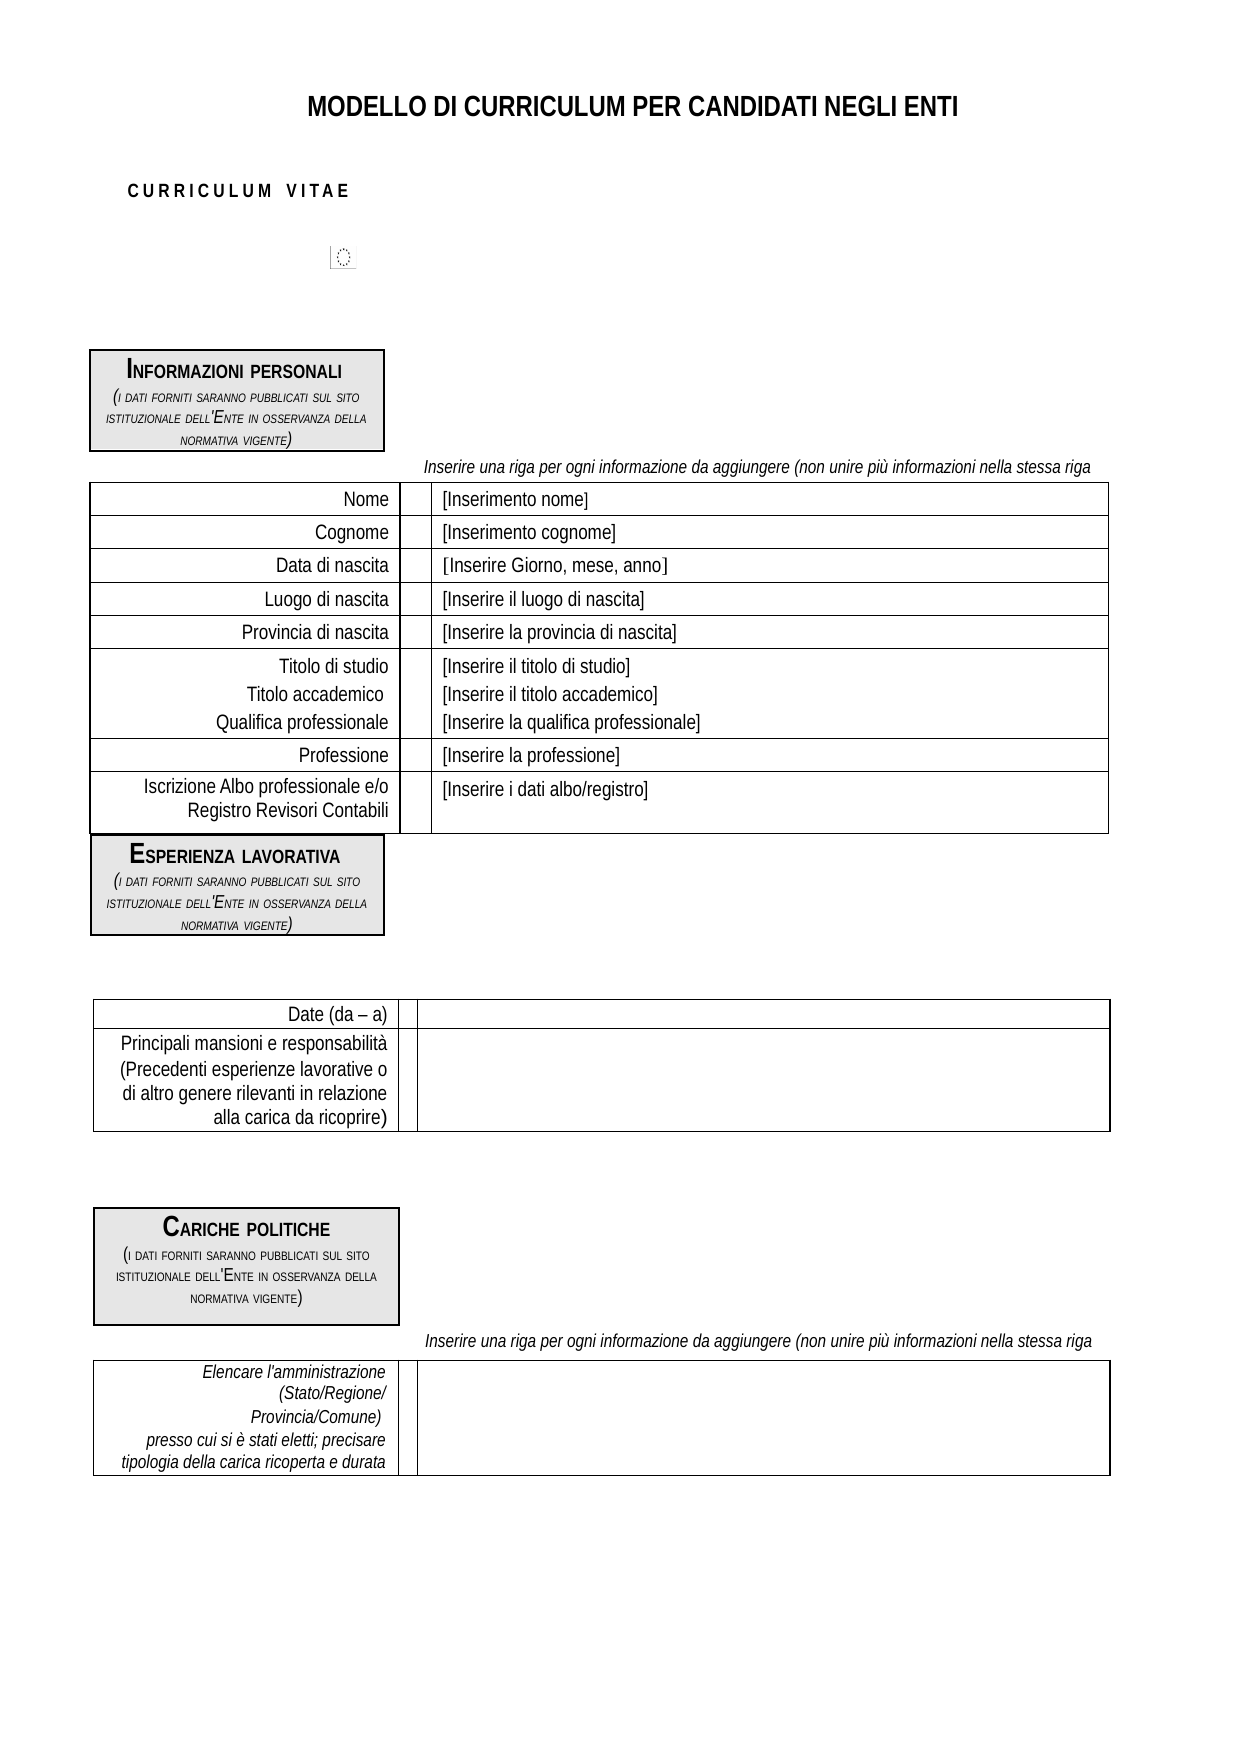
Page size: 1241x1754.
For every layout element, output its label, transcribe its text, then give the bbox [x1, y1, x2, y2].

table_cell [399, 1207, 417, 1359]
table_header Esperienza lavorativa (i dati forniti saranno pubblicati sul sito istituzionale dell'Ente in osservanza della normativa vigente) [92, 836, 383, 934]
table_cell Elencare l'amministrazione (Stato/Regione/ Provincia/Comune) presso cui si è stati eletti; precisare tipologia della carica ricoperta e durata [94, 1361, 398, 1474]
table_cell [401, 616, 431, 648]
table_cell Professione [91, 739, 399, 771]
table_header Inserire una riga per ogni informazione da aggiungere (non unire più informazioni nella stessa riga); Iniziare con le informazioni più recenti ed elencare separatamente ciascun impiego pertinente ricoperto [418, 936, 1110, 998]
table_cell [401, 772, 431, 833]
table_cell [399, 1000, 417, 1028]
table_cell [Inserire Giorno, mese, anno] [432, 549, 1108, 582]
table_cell [401, 649, 431, 738]
table_cell [399, 1029, 417, 1131]
table_cell [94, 1326, 399, 1359]
table_cell Inserire una riga per ogni informazione da aggiungere (non unire più informazioni nella stessa riga [418, 1207, 1110, 1359]
text Inserire una riga per ogni informazione da aggiungere (non unire più informazioni nella stessa riga [424, 456, 1104, 477]
table_header [399, 936, 417, 998]
table_cell [94, 1132, 399, 1207]
table_cell Provincia di nascita [91, 616, 399, 648]
table_cell [418, 1029, 1109, 1131]
table_cell [418, 1000, 1109, 1028]
table_header [Inserimento nome] [432, 483, 1108, 515]
table_cell Luogo di nascita [91, 583, 399, 615]
table_header Nome [91, 483, 399, 515]
table_cell [418, 1361, 1109, 1474]
table_header [401, 483, 431, 515]
table_cell [Inserimento cognome] [432, 516, 1108, 548]
table_cell [Inserire la professione] [432, 739, 1108, 771]
table_cell [Inserire il titolo di studio] [Inserire il titolo accademico] [Inserire la qualifica professionale] [432, 649, 1108, 738]
table_cell Iscrizione Albo professionale e/o Registro Revisori Contabili [91, 772, 399, 833]
table_header Informazioni personali (i dati forniti saranno pubblicati sul sito istituzionale dell'Ente in osservanza della normativa vigente) [91, 351, 383, 449]
table_cell Date (da – a) [94, 1000, 398, 1028]
table_cell [401, 549, 431, 582]
table_cell Cognome [91, 516, 399, 548]
table_header curriculum vitae [91, 170, 384, 277]
table_cell [418, 1132, 1110, 1207]
table_cell Titolo di studio Titolo accademico Qualifica professionale [91, 649, 399, 738]
table_cell [418, 1476, 1110, 1548]
text MODELLO DI CURRICULUM PER CANDIDATI NEGLI ENTI [89, 89, 1177, 122]
table_cell [Inserire la provincia di nascita] [432, 616, 1108, 648]
table_cell Cariche politiche (i dati forniti saranno pubblicati sul sito istituzionale dell'Ente in osservanza della normativa vigente) [95, 1209, 398, 1324]
table_cell [401, 516, 431, 548]
table_cell [94, 1476, 399, 1548]
table_cell [399, 1476, 417, 1548]
table_cell Principali mansioni e responsabilità (Precedenti esperienze lavorative o di altro genere rilevanti in relazione alla carica da ricoprire) [94, 1029, 398, 1131]
table_cell [Inserire il luogo di nascita] [432, 583, 1108, 615]
table_cell [401, 739, 431, 771]
table_cell [399, 1361, 417, 1474]
table_header [94, 936, 399, 998]
picture [330, 246, 357, 269]
table_cell [401, 583, 431, 615]
table_cell Data di nascita [91, 549, 399, 582]
table_cell [Inserire i dati albo/registro] [432, 772, 1108, 833]
table_cell [399, 1132, 417, 1207]
